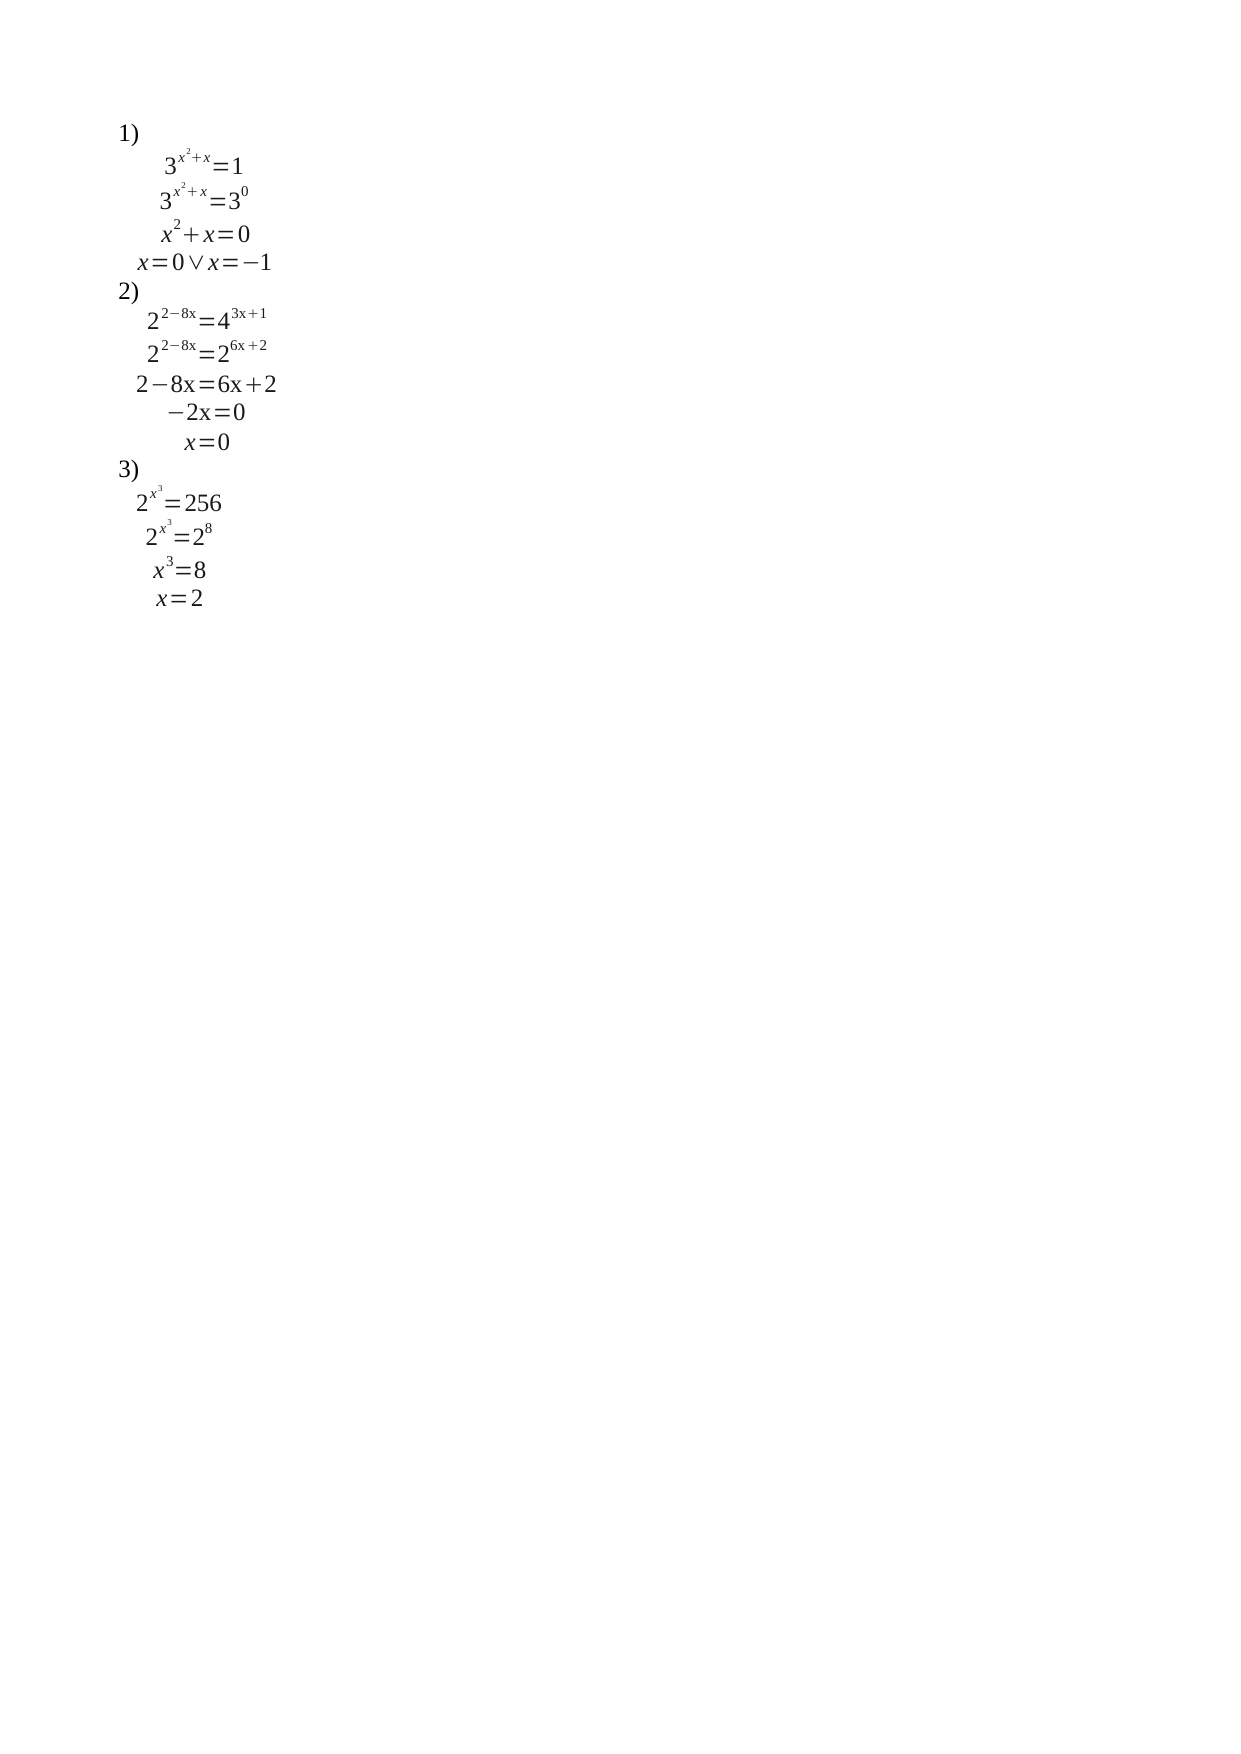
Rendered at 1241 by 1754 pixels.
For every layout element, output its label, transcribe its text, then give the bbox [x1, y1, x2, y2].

text 1) [118, 118, 1122, 147]
text 3) [118, 454, 1122, 483]
text 2) [118, 276, 1122, 304]
